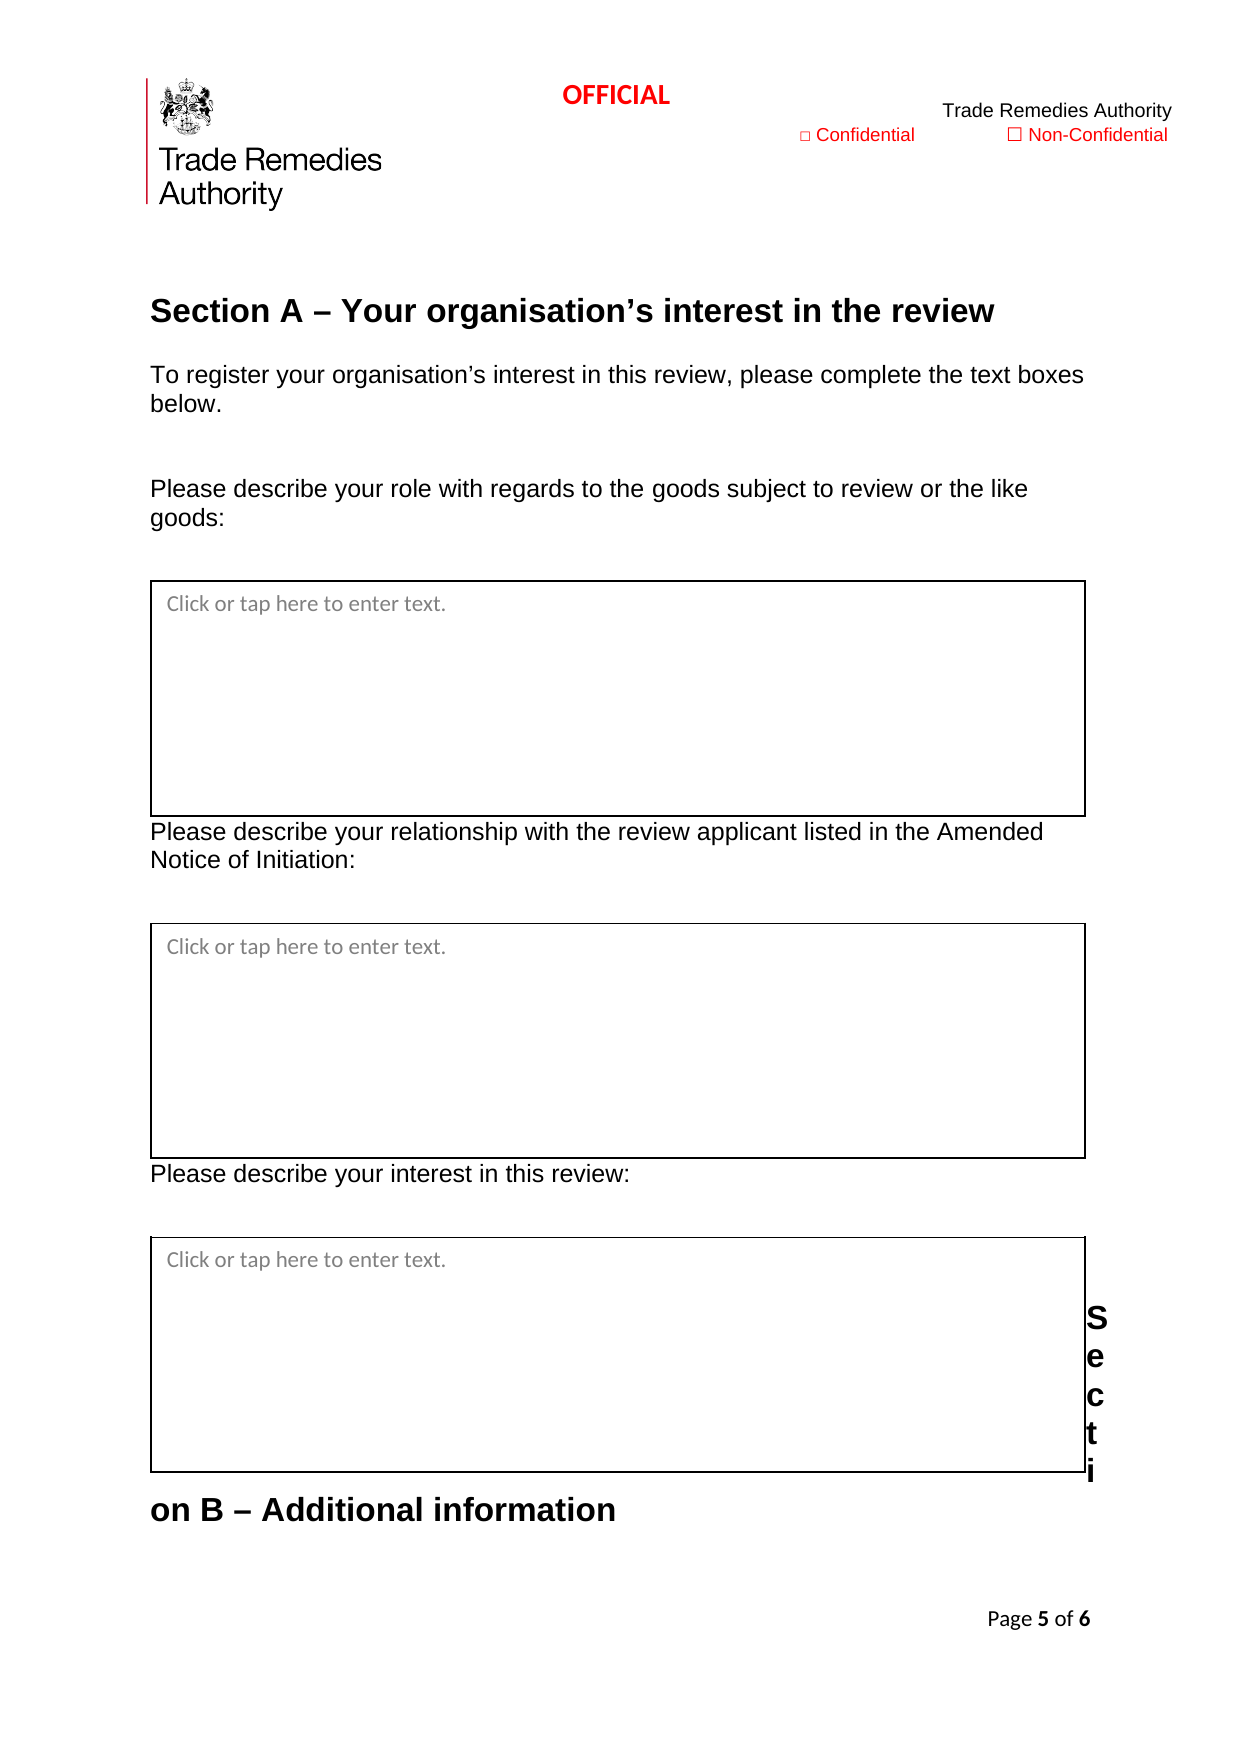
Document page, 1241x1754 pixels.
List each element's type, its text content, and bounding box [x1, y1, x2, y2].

subtitle Section B – Additional information [150, 1429, 1090, 1528]
text Please describe your role with regards to the goods subject to review or the like goods: [150, 474, 1090, 532]
subtitle Section A – Your organisation’s interest in the review [150, 291, 1090, 329]
text Please describe your interest in this review: [150, 947, 1090, 1188]
text Click or tap here to enter text. [167, 932, 1069, 960]
text To register your organisation’s interest in this review, please complete the text boxes below. [150, 360, 1090, 417]
text Click or tap here to enter text. [167, 589, 1069, 617]
text Click or tap here to enter text. [167, 1246, 1069, 1273]
text Please describe your relationship with the review applicant listed in the Amended Notice of Initiation: [150, 605, 1090, 874]
